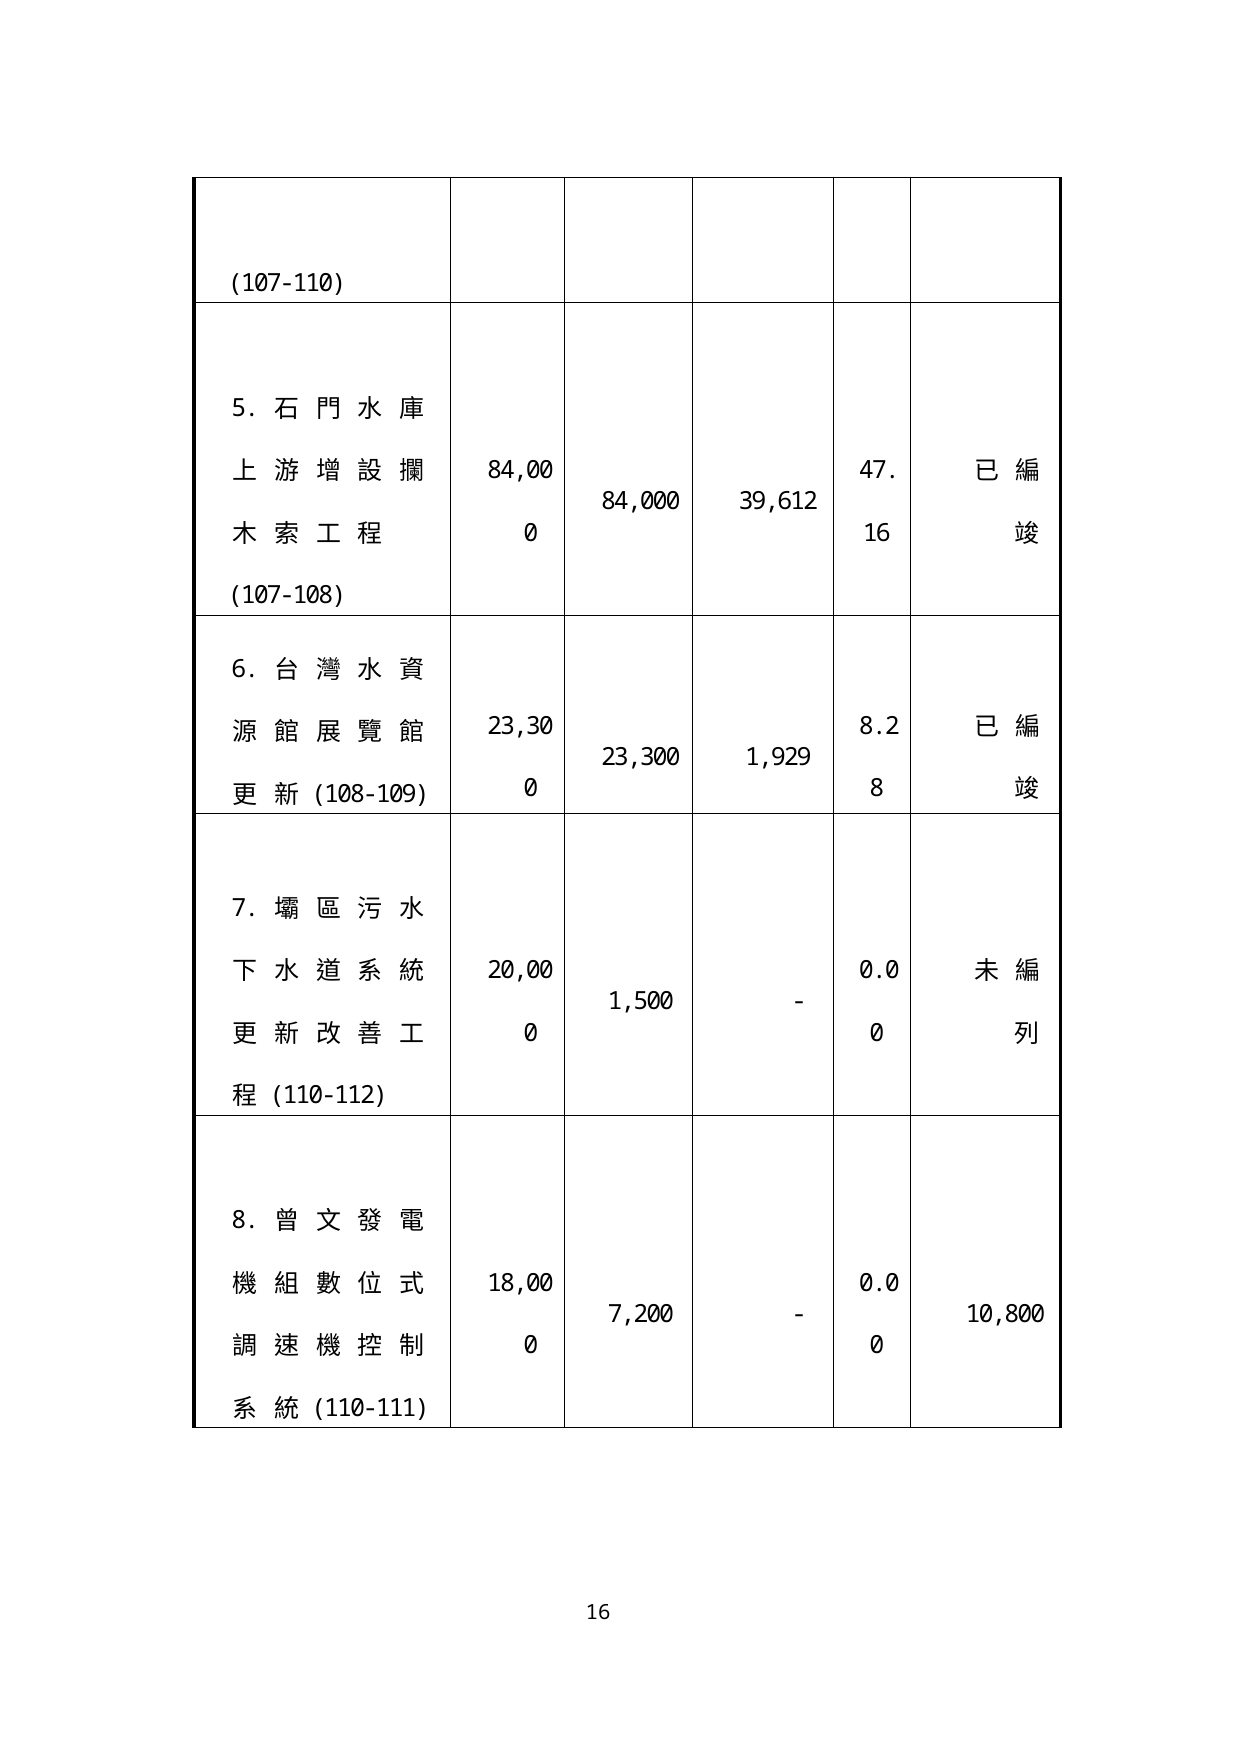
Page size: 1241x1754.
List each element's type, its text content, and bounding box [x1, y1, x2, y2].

table_cell 0.00 [834, 814, 910, 1115]
table_cell 23,300 [451, 616, 564, 813]
table_cell 84,000 [565, 303, 692, 615]
table_cell 已編竣 [911, 303, 1059, 615]
table_cell 84,000 [451, 303, 564, 615]
table_cell 0.00 [834, 1116, 910, 1427]
table_cell 20,000 [451, 814, 564, 1115]
table_cell 18,000 [451, 1116, 564, 1427]
table_cell 已編竣 [911, 616, 1059, 813]
table_cell [834, 178, 910, 302]
table_cell 23,300 [565, 616, 692, 813]
table_cell 8.曾文發電機組數位式調速機控制系統(110-111) [196, 1116, 450, 1427]
table_cell 7.壩區污水下水道系統更新改善工程(110-112) [196, 814, 450, 1115]
table_cell 39,612 [693, 303, 833, 615]
table_cell 未編列 [911, 814, 1059, 1115]
table_cell [451, 178, 564, 302]
table_cell 47.16 [834, 303, 910, 615]
table_cell 7,200 [565, 1116, 692, 1427]
table_cell - [693, 1116, 833, 1427]
table_cell (107-110) [196, 178, 450, 302]
table_cell 6.台灣水資源館展覽館更新(108-109) [196, 616, 450, 813]
table_cell 10,800 [911, 1116, 1059, 1427]
table_cell 8.28 [834, 616, 910, 813]
table_cell - [693, 814, 833, 1115]
table_cell 1,500 [565, 814, 692, 1115]
table_cell [911, 178, 1059, 302]
table_cell [565, 178, 692, 302]
table_cell [693, 178, 833, 302]
table_cell 5.石門水庫上游增設攔木索工程(107-108) [196, 303, 450, 615]
table_cell 1,929 [693, 616, 833, 813]
